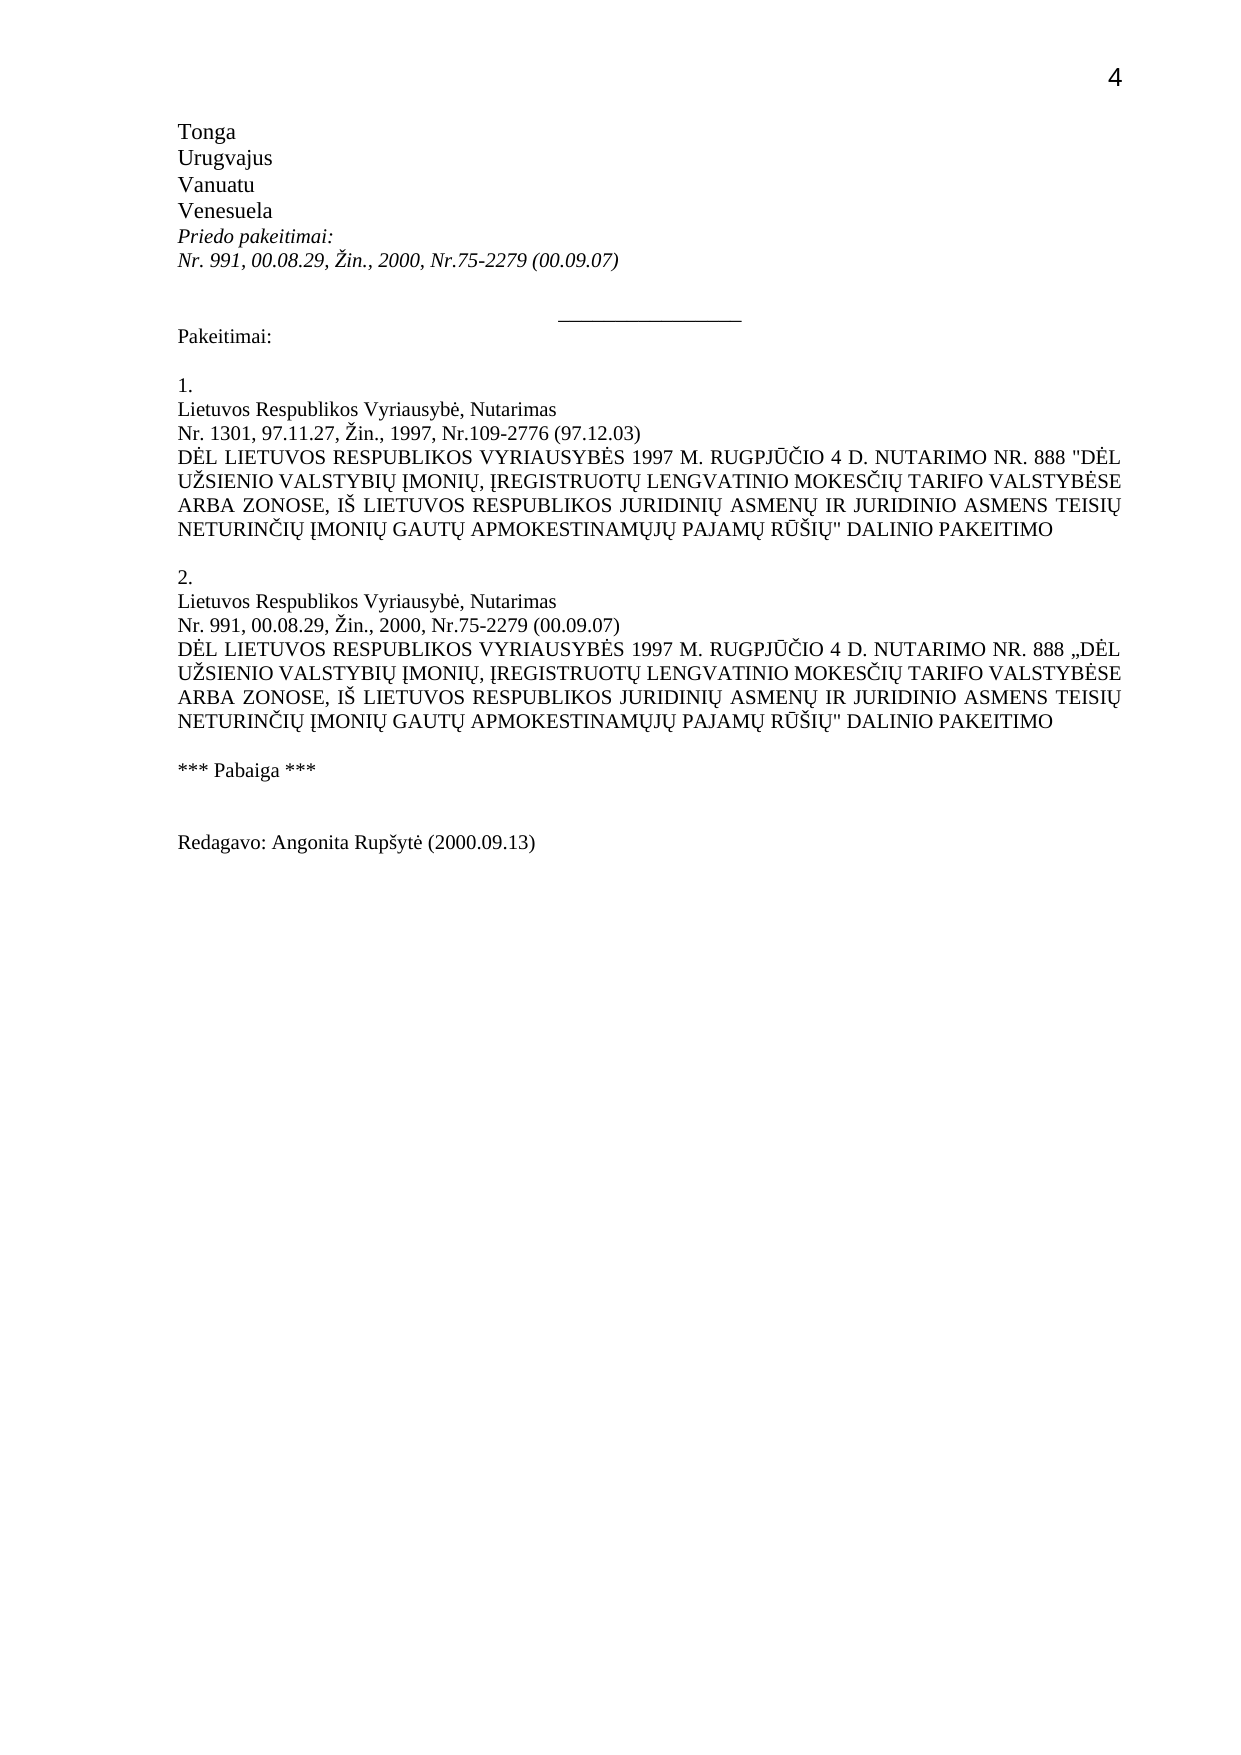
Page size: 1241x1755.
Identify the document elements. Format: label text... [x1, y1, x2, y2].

text Vanuatu [177, 171, 1122, 197]
text Nr. 991, 00.08.29, Žin., 2000, Nr.75-2279 (00.09.07) [177, 248, 1122, 272]
text Nr. 991, 00.08.29, Žin., 2000, Nr.75-2279 (00.09.07) [177, 613, 1122, 637]
text Lietuvos Respublikos Vyriausybė, Nutarimas [177, 589, 1122, 613]
text ________________ [177, 298, 1122, 324]
text Redagavo: Angonita Rupšytė (2000.09.13) [177, 830, 1122, 854]
text 2. [177, 565, 1122, 589]
text *** Pabaiga *** [177, 757, 1122, 782]
text Venesuela [177, 197, 1122, 223]
text Urugvajus [177, 144, 1122, 171]
text DĖL LIETUVOS RESPUBLIKOS VYRIAUSYBĖS 1997 M. RUGPJŪČIO 4 D. NUTARIMO NR. 888 „DĖL UŽSIENIO VALSTYBIŲ ĮMONIŲ, ĮREGISTRUOTŲ LENGVATINIO MOKESČIŲ TARIFO VALSTYBĖSE ARBA ZONOSE, IŠ LIETUVOS RESPUBLIKOS JURIDINIŲ ASMENŲ IR JURIDINIO ASMENS TEISIŲ NETURINČIŲ ĮMONIŲ GAUTŲ APMOKESTINAMŲJŲ PAJAMŲ RŪŠIŲ" DALINIO PAKEITIMO [177, 637, 1122, 733]
text Priedo pakeitimai: [177, 223, 1122, 248]
text Pakeitimai: [177, 324, 1122, 348]
text Tonga [177, 118, 1122, 144]
text Nr. 1301, 97.11.27, Žin., 1997, Nr.109-2776 (97.12.03) [177, 421, 1122, 445]
text DĖL LIETUVOS RESPUBLIKOS VYRIAUSYBĖS 1997 M. RUGPJŪČIO 4 D. NUTARIMO NR. 888 "DĖL UŽSIENIO VALSTYBIŲ ĮMONIŲ, ĮREGISTRUOTŲ LENGVATINIO MOKESČIŲ TARIFO VALSTYBĖSE ARBA ZONOSE, IŠ LIETUVOS RESPUBLIKOS JURIDINIŲ ASMENŲ IR JURIDINIO ASMENS TEISIŲ NETURINČIŲ ĮMONIŲ GAUTŲ APMOKESTINAMŲJŲ PAJAMŲ RŪŠIŲ" DALINIO PAKEITIMO [177, 445, 1122, 541]
text 1. [177, 372, 1122, 397]
text Lietuvos Respublikos Vyriausybė, Nutarimas [177, 397, 1122, 421]
